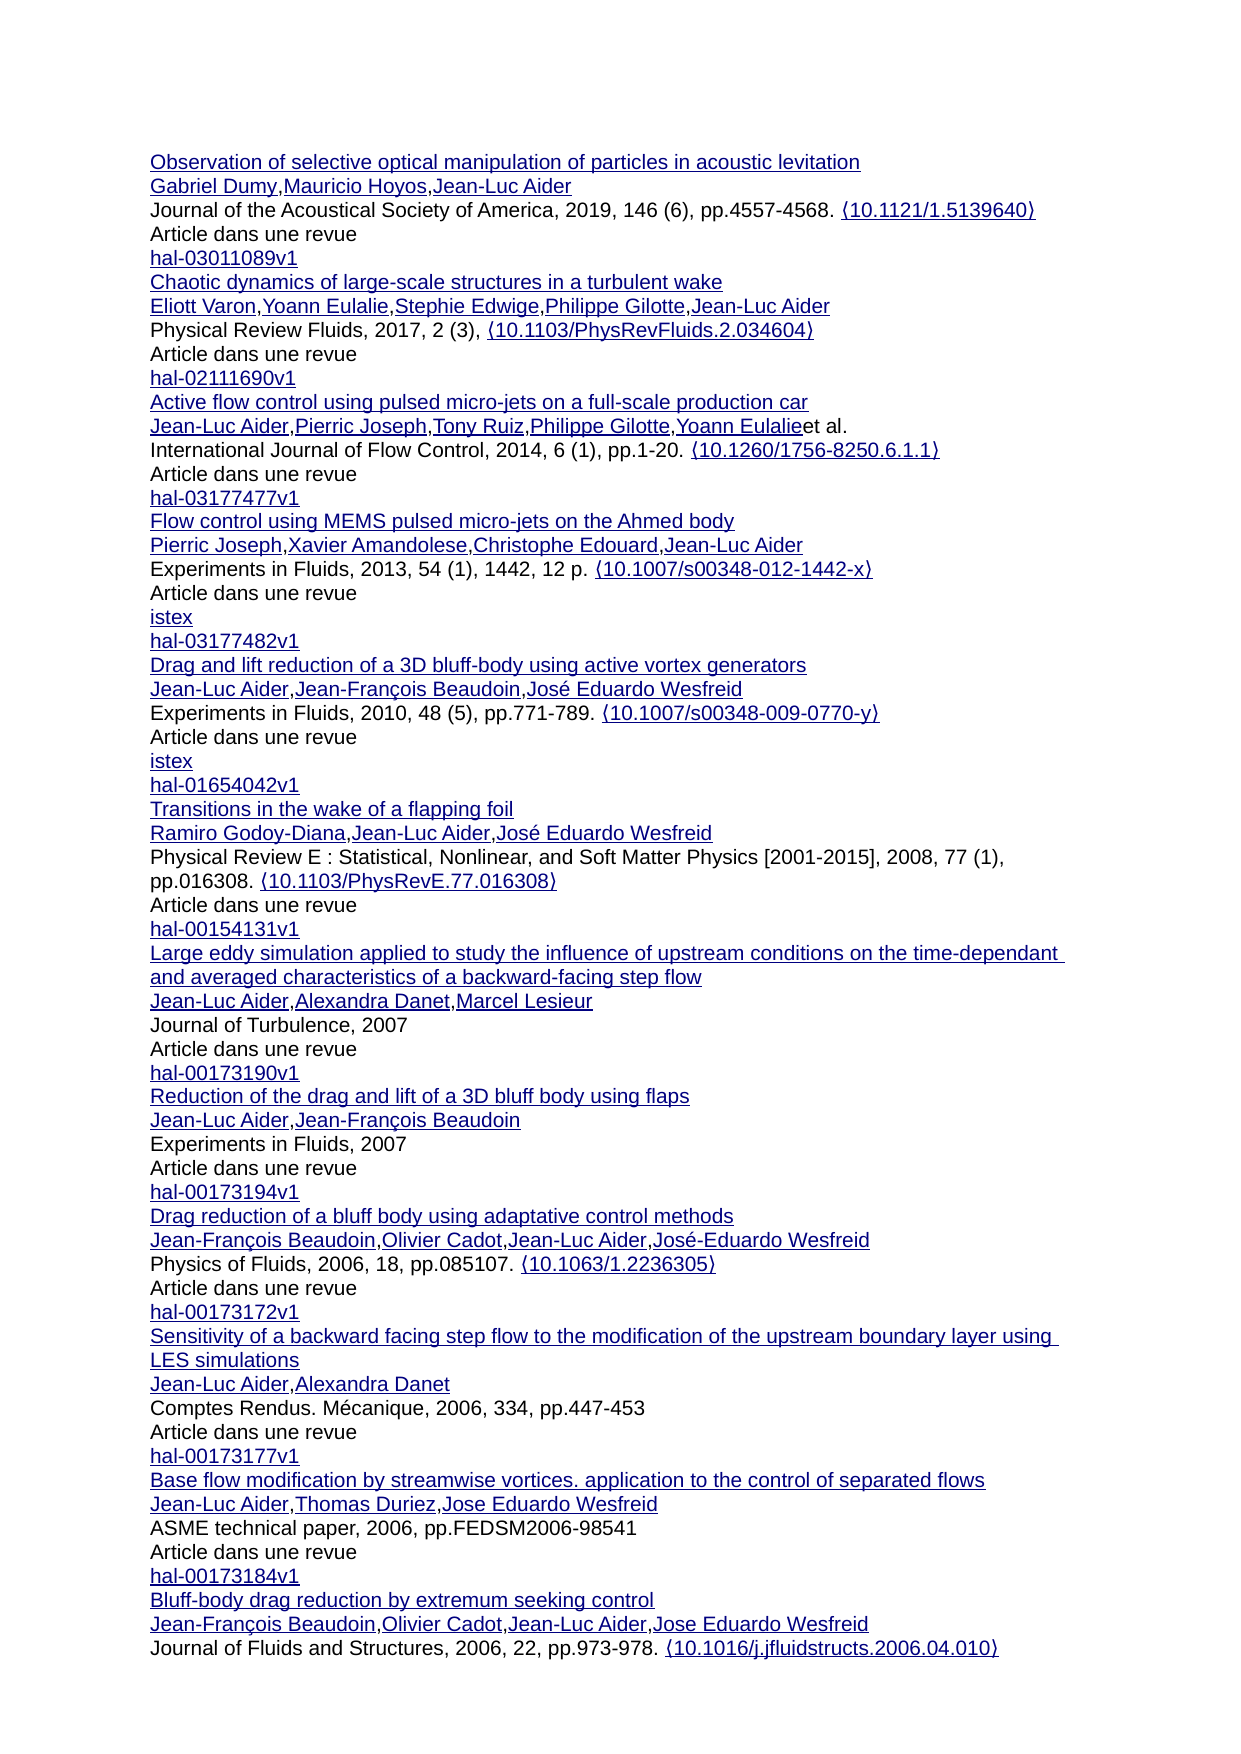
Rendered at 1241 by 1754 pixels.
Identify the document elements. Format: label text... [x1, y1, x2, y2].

table_cell Drag and lift reduction of a 3D bluff-body using active vortex generators Jean-Luc Aider,Jean-François Beaudoin,José Eduardo Wesfreid Experiments in Fluids, 2010, 48 (5), pp.771-789. ⟨10.1007/s00348-009-0770-y⟩ Article dans une revue istex hal-01654042v1 [150, 653, 1090, 797]
table_cell Base flow modification by streamwise vortices. application to the control of separated flows Jean-Luc Aider,Thomas Duriez,Jose Eduardo Wesfreid ASME technical paper, 2006, pp.FEDSM2006-98541 Article dans une revue hal-00173184v1 [150, 1468, 1090, 1587]
table_cell Sensitivity of a backward facing step flow to the modification of the upstream boundary layer using LES simulations Jean-Luc Aider,Alexandra Danet Comptes Rendus. Mécanique, 2006, 334, pp.447-453 Article dans une revue hal-00173177v1 [150, 1324, 1090, 1468]
table_cell Reduction of the drag and lift of a 3D bluff body using flaps Jean-Luc Aider,Jean-François Beaudoin Experiments in Fluids, 2007 Article dans une revue hal-00173194v1 [150, 1084, 1090, 1204]
table_cell Observation of selective optical manipulation of particles in acoustic levitation Gabriel Dumy,Mauricio Hoyos,Jean-Luc Aider Journal of the Acoustical Society of America, 2019, 146 (6), pp.4557-4568. ⟨10.1121/1.5139640⟩ Article dans une revue hal-03011089v1 [150, 150, 1090, 270]
table_cell Chaotic dynamics of large-scale structures in a turbulent wake Eliott Varon,Yoann Eulalie,Stephie Edwige,Philippe Gilotte,Jean-Luc Aider Physical Review Fluids, 2017, 2 (3), ⟨10.1103/PhysRevFluids.2.034604⟩ Article dans une revue hal-02111690v1 [150, 270, 1090, 389]
table_cell Transitions in the wake of a flapping foil Ramiro Godoy-Diana,Jean-Luc Aider,José Eduardo Wesfreid Physical Review E : Statistical, Nonlinear, and Soft Matter Physics [2001-2015], 2008, 77 (1), pp.016308. ⟨10.1103/PhysRevE.77.016308⟩ Article dans une revue hal-00154131v1 [150, 797, 1090, 941]
table_cell Drag reduction of a bluff body using adaptative control methods Jean-François Beaudoin,Olivier Cadot,Jean-Luc Aider,José-Eduardo Wesfreid Physics of Fluids, 2006, 18, pp.085107. ⟨10.1063/1.2236305⟩ Article dans une revue hal-00173172v1 [150, 1204, 1090, 1324]
table_cell Large eddy simulation applied to study the influence of upstream conditions on the time-dependant and averaged characteristics of a backward-facing step flow Jean-Luc Aider,Alexandra Danet,Marcel Lesieur Journal of Turbulence, 2007 Article dans une revue hal-00173190v1 [150, 941, 1090, 1084]
table_cell Bluff-body drag reduction by extremum seeking control Jean-François Beaudoin,Olivier Cadot,Jean-Luc Aider,Jose Eduardo Wesfreid Journal of Fluids and Structures, 2006, 22, pp.973-978. ⟨10.1016/j.jfluidstructs.2006.04.010⟩ [150, 1588, 1090, 1659]
table_cell Active flow control using pulsed micro-jets on a full-scale production car Jean-Luc Aider,Pierric Joseph,Tony Ruiz,Philippe Gilotte,Yoann Eulalieet al. International Journal of Flow Control, 2014, 6 (1), pp.1-20. ⟨10.1260/1756-8250.6.1.1⟩ Article dans une revue hal-03177477v1 [150, 390, 1090, 509]
table_cell Flow control using MEMS pulsed micro-jets on the Ahmed body Pierric Joseph,Xavier Amandolese,Christophe Edouard,Jean-Luc Aider Experiments in Fluids, 2013, 54 (1), 1442, 12 p. ⟨10.1007/s00348-012-1442-x⟩ Article dans une revue istex hal-03177482v1 [150, 509, 1090, 653]
